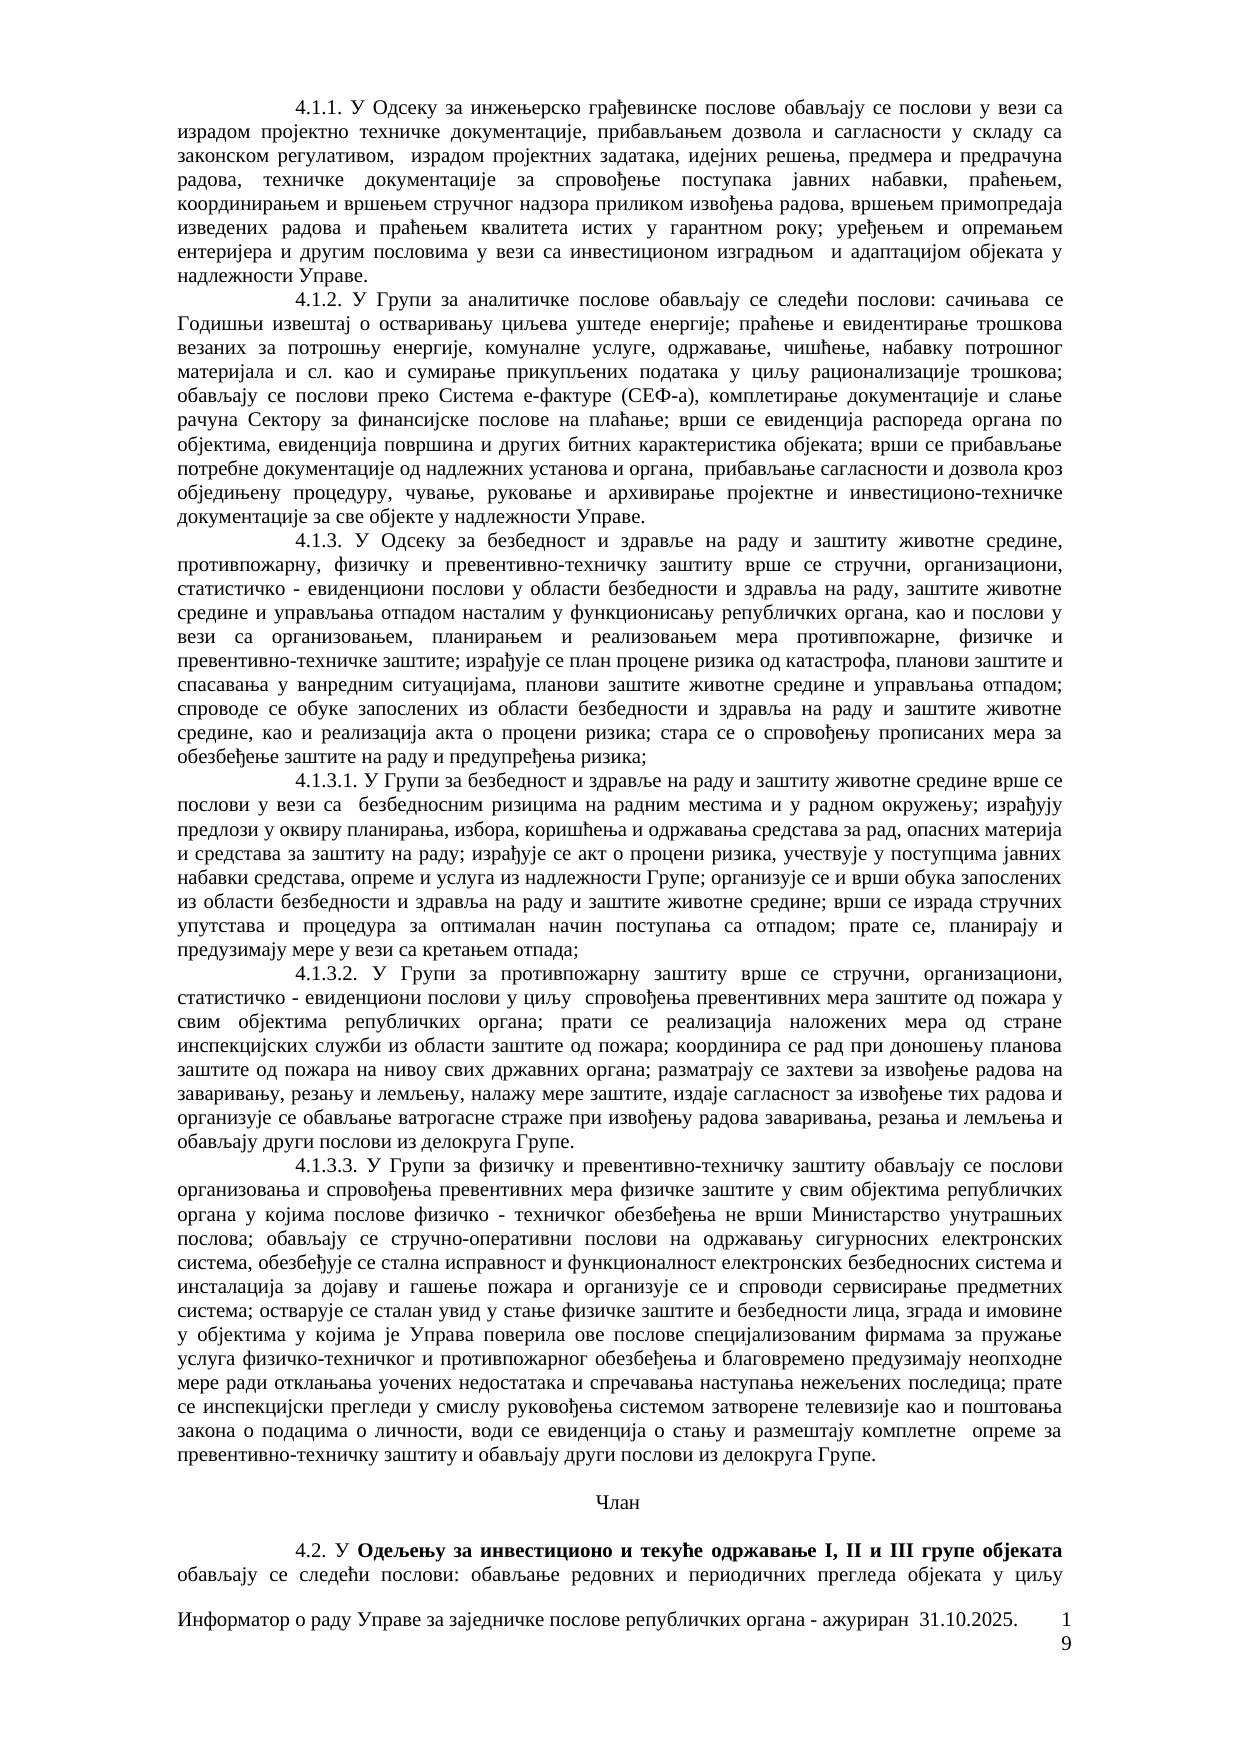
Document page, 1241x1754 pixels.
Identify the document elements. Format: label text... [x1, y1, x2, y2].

text 4.1.1. У Одсеку за инжењерско грађевинске послове обављају се послови у вези са израдом пројектно техничке документације, прибављањем дозвола и сагласности у складу са законском регулативом, израдом пројектних задатака, идејних решења, предмера и предрачуна радова, техничке документације за спровођење поступака јавних набавки, праћењем, координирањем и вршењем стручног надзора приликом извођења радова, вршењем примопредаја изведених радова и праћењем квалитета истих у гарантном року; уређењем и опремањем ентеријера и другим пословима у вези са инвестиционом изградњом и адаптацијом објеката у надлежности Управе. [177, 94, 1063, 287]
text 4.1.3.2. У Групи за противпожарну заштиту врше се стручни, организациони, статистичко - евиденциони послови у циљу спровођења превентивних мера заштите од пожара у свим објектима републичких органа; прати се реализација наложених мера од стране инспекцијских служби из области заштите од пожара; координира се рад при доношењу планова заштите од пожара на нивоу свих државних органа; разматрају се захтеви за извођење радова на заваривању, резању и лемљењу, налажу мере заштите, издаје сагласност за извођење тих радова и организује се обављање ватрогасне страже при извођењу радова заваривања, резања и лемљења и обављају други послови из делокруга Групе. [177, 961, 1063, 1153]
text 4.2. У Одељењу за инвестиционо и текуће одржавање I, II и III групе објеката обављају се следећи послови: обављање редовних и периодичних прегледа објеката у циљу [177, 1538, 1063, 1586]
text Члан [177, 1490, 1063, 1514]
text 4.1.3.3. У Групи за физичку и превентивно-техничку заштиту обављају се послови организовања и спровођења превентивних мера физичке заштите у свим објектима републичких органа у којима послове физичко - техничког обезбеђења не врши Министарство унутрашњих послова; обављају се стручно-оперативни послови на одржавању сигурносних електронских система, обезбеђује се стална исправност и функционалност електронских безбедносних система и инсталација за дојаву и гашење пожара и организује се и спроводи сервисирање предметних система; остварује се сталан увид у стање физичке заштите и безбедности лица, зграда и имовине у објектима у којима је Управа поверила ове послове специјализованим фирмама за пружање услуга физичко-техничког и противпожарног обезбеђења и благовремено предузимају неопходне мере ради отклањања уочених недостатака и спречавања наступања нежељених последица; прате се инспекцијски прегледи у смислу руковођења системом затворене телевизије као и поштовања закона о подацима о личности, води се евиденција о стању и размештају комплетне опреме за превентивно-техничку заштиту и обављају други послови из делокруга Групе. [177, 1153, 1063, 1466]
text 4.1.3.1. У Групи за безбедност и здравље на раду и заштиту животне средине врше се послови у вези са безбедносним ризицима на радним местима и у радном окружењу; израђују предлози у оквиру планирања, избора, коришћења и одржавања средстава за рад, опасних материја и средстава за заштиту на раду; израђује се акт о процени ризика, учествује у поступцима јавних набавки средстава, опреме и услуга из надлежности Групе; организује се и врши обука запослених из области безбедности и здравља на раду и заштите животне средине; врши се израда стручних упутстава и процедура за оптималан начин поступања са отпадом; прате се, планирају и предузимају мере у вези са кретањем отпада; [177, 768, 1063, 961]
text 4.1.3. У Одсеку за безбедност и здравље на раду и заштиту животне средине, противпожарну, физичку и превентивно-техничку заштиту врше се стручни, организациони, статистичко - евиденциони послови у области безбедности и здравља на раду, заштите животне средине и управљања отпадом насталим у функционисању републичких органа, као и послови у вези са организовањем, планирањем и реализовањем мера противпожарне, физичке и превентивно-техничке заштите; израђује се план процене ризика од катастрофа, планови заштите и спасавања у ванредним ситуацијама, планови заштите животне средине и управљања отпадом; спроводе се обуке запослених из области безбедности и здравља на раду и заштите животне средине, као и реализација акта о процени ризика; стара се о спровођењу прописаних мера за обезбеђење заштите на раду и предупређења ризика; [177, 528, 1063, 768]
text 4.1.2. У Групи за аналитичке послове обављају се следећи послови: сачињава се Годишњи извештај о остваривању циљева уштеде енергије; праћење и евидентирање трошкова везаних за потрошњу енергије, комуналне услуге, одржавање, чишћење, набавку потрошног материјала и сл. као и сумирање прикупљених података у циљу рационализације трошкова; обављају се послови преко Система е-фактуре (СЕФ-а), комплетирање документације и слање рачуна Сектору за финансијске послове на плаћање; врши се евиденција распореда органа по објектима, евиденција површина и других битних карактеристика објеката; врши се прибављање потребне документације од надлежних установа и органа, прибављање сагласности и дозвола кроз обједињену процедуру, чување, руковање и архивирање пројектне и инвестиционо-техничке документације за све објекте у надлежности Управе. [177, 287, 1063, 528]
